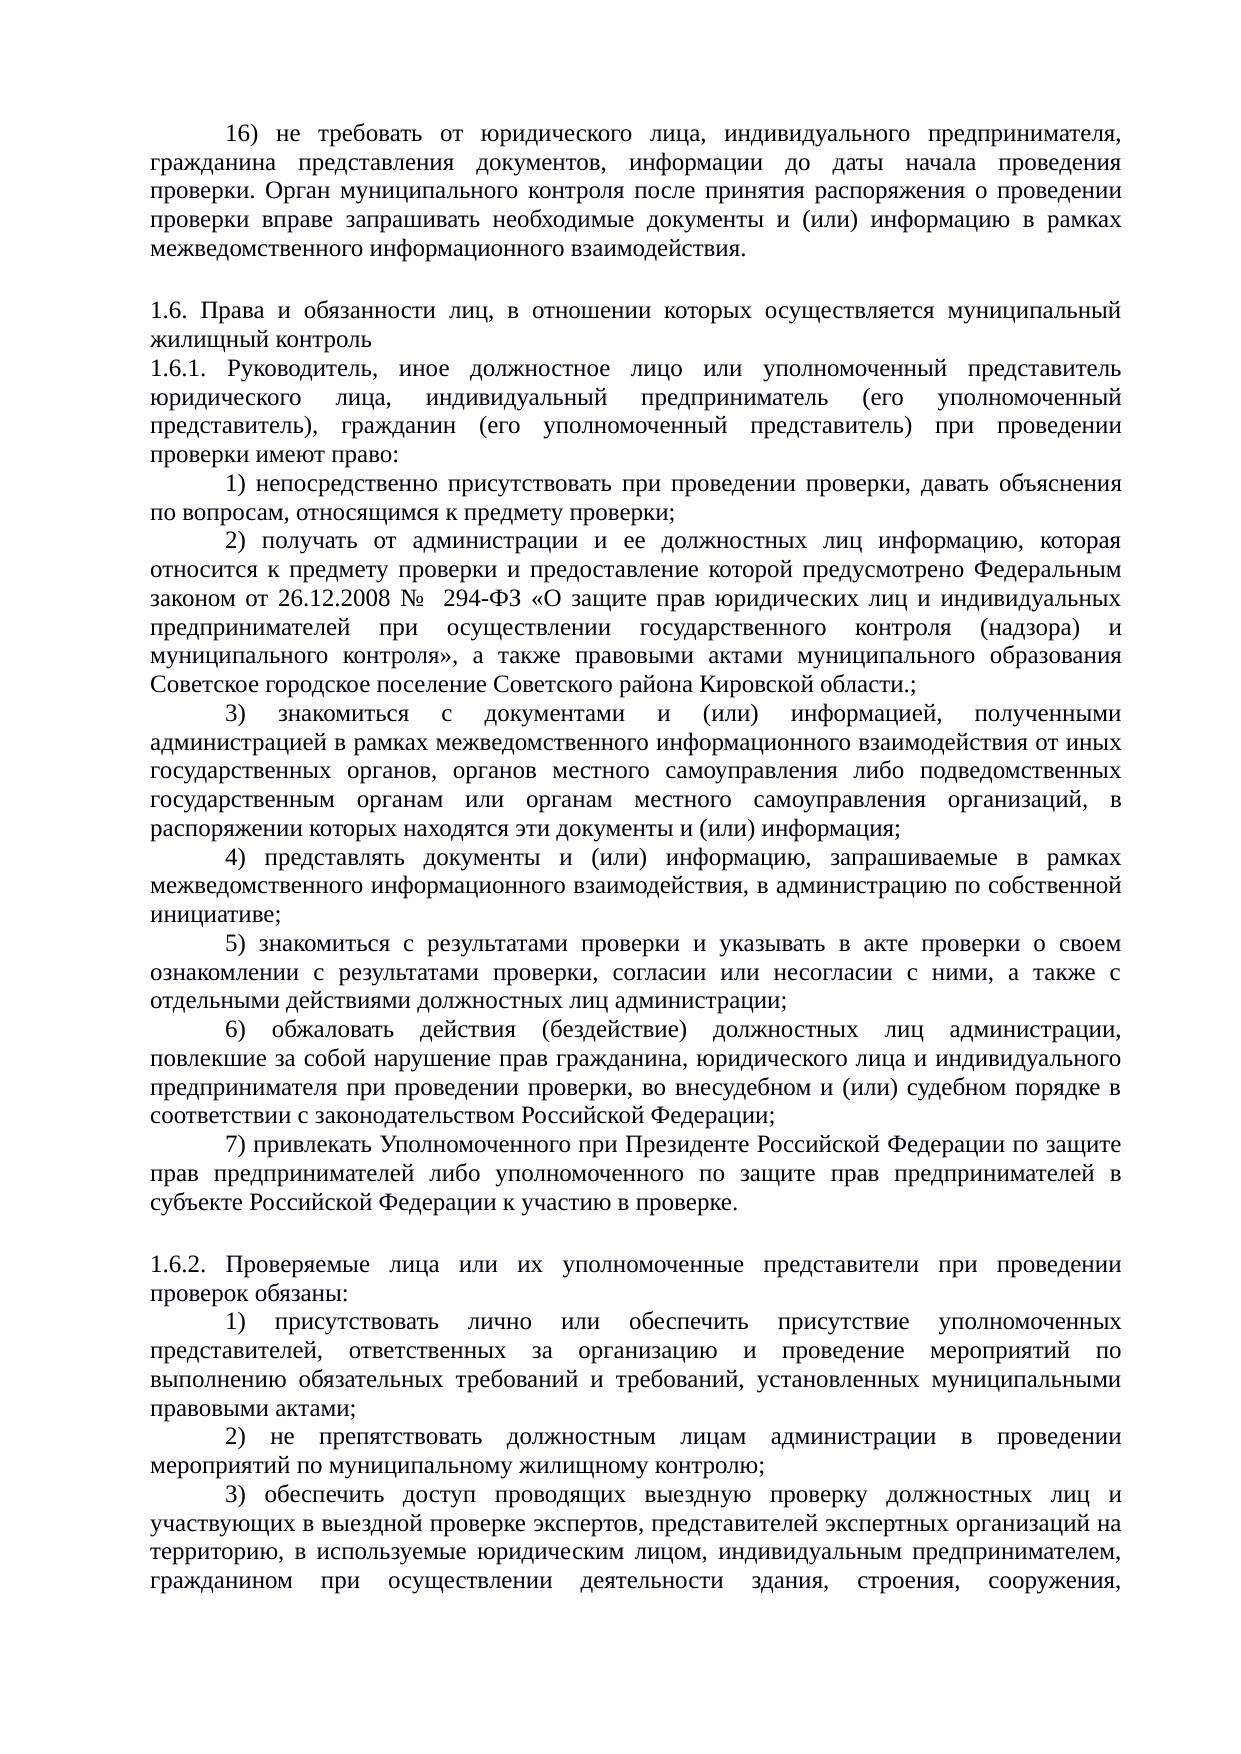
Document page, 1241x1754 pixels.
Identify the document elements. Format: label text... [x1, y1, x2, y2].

text 1) присутствовать лично или обеспечить присутствие уполномоченных представителей, ответственных за организацию и проведение мероприятий по выполнению обязательных требований и требований, установленных муниципальными правовыми актами; [150, 1306, 1122, 1421]
text 1) непосредственно присутствовать при проведении проверки, давать объяснения по вопросам, относящимся к предмету проверки; [150, 468, 1122, 525]
text 16) не требовать от юридического лица, индивидуального предпринимателя, гражданина представления документов, информации до даты начала проведения проверки. Орган муниципального контроля после принятия распоряжения о проведении проверки вправе запрашивать необходимые документы и (или) информацию в рамках межведомственного информационного взаимодействия. [150, 118, 1122, 262]
text 5) знакомиться с результатами проверки и указывать в акте проверки о своем ознакомлении с результатами проверки, согласии или несогласии с ними, а также с отдельными действиями должностных лиц администрации; [150, 928, 1122, 1014]
text 4) представлять документы и (или) информацию, запрашиваемые в рамках межведомственного информационного взаимодействия, в администрацию по собственной инициативе; [150, 842, 1122, 928]
text 1.6.1. Руководитель, иное должностное лицо или уполномоченный представитель юридического лица, индивидуальный предприниматель (его уполномоченный представитель), гражданин (его уполномоченный представитель) при проведении проверки имеют право: [150, 353, 1122, 468]
text 1.6.2. Проверяемые лица или их уполномоченные представители при проведении проверок обязаны: [150, 1249, 1122, 1306]
text 1.6. Права и обязанности лиц, в отношении которых осуществляется муниципальный жилищный контроль [150, 295, 1122, 353]
text 6) обжаловать действия (бездействие) должностных лиц администрации, повлекшие за собой нарушение прав гражданина, юридического лица и индивидуального предпринимателя при проведении проверки, во внесудебном и (или) судебном порядке в соответствии с законодательством Российской Федерации; [150, 1014, 1122, 1129]
text 2) не препятствовать должностным лицам администрации в проведении мероприятий по муниципальному жилищному контролю; [150, 1421, 1122, 1479]
text 7) привлекать Уполномоченного при Президенте Российской Федерации по защите прав предпринимателей либо уполномоченного по защите прав предпринимателей в субъекте Российской Федерации к участию в проверке. [150, 1129, 1122, 1215]
text 3) знакомиться с документами и (или) информацией, полученными администрацией в рамках межведомственного информационного взаимодействия от иных государственных органов, органов местного самоуправления либо подведомственных государственным органам или органам местного самоуправления организаций, в распоряжении которых находятся эти документы и (или) информация; [150, 698, 1122, 842]
text 3) обеспечить доступ проводящих выездную проверку должностных лиц и участвующих в выездной проверке экспертов, представителей экспертных организаций на территорию, в используемые юридическим лицом, индивидуальным предпринимателем, гражданином при осуществлении деятельности здания, строения, сооружения, [150, 1479, 1122, 1594]
text 2) получать от администрации и ее должностных лиц информацию, которая относится к предмету проверки и предоставление которой предусмотрено Федеральным законом от 26.12.2008 № 294-ФЗ «О защите прав юридических лиц и индивидуальных предпринимателей при осуществлении государственного контроля (надзора) и муниципального контроля», а также правовыми актами муниципального образования Советское городское поселение Советского района Кировской области.; [150, 525, 1122, 698]
